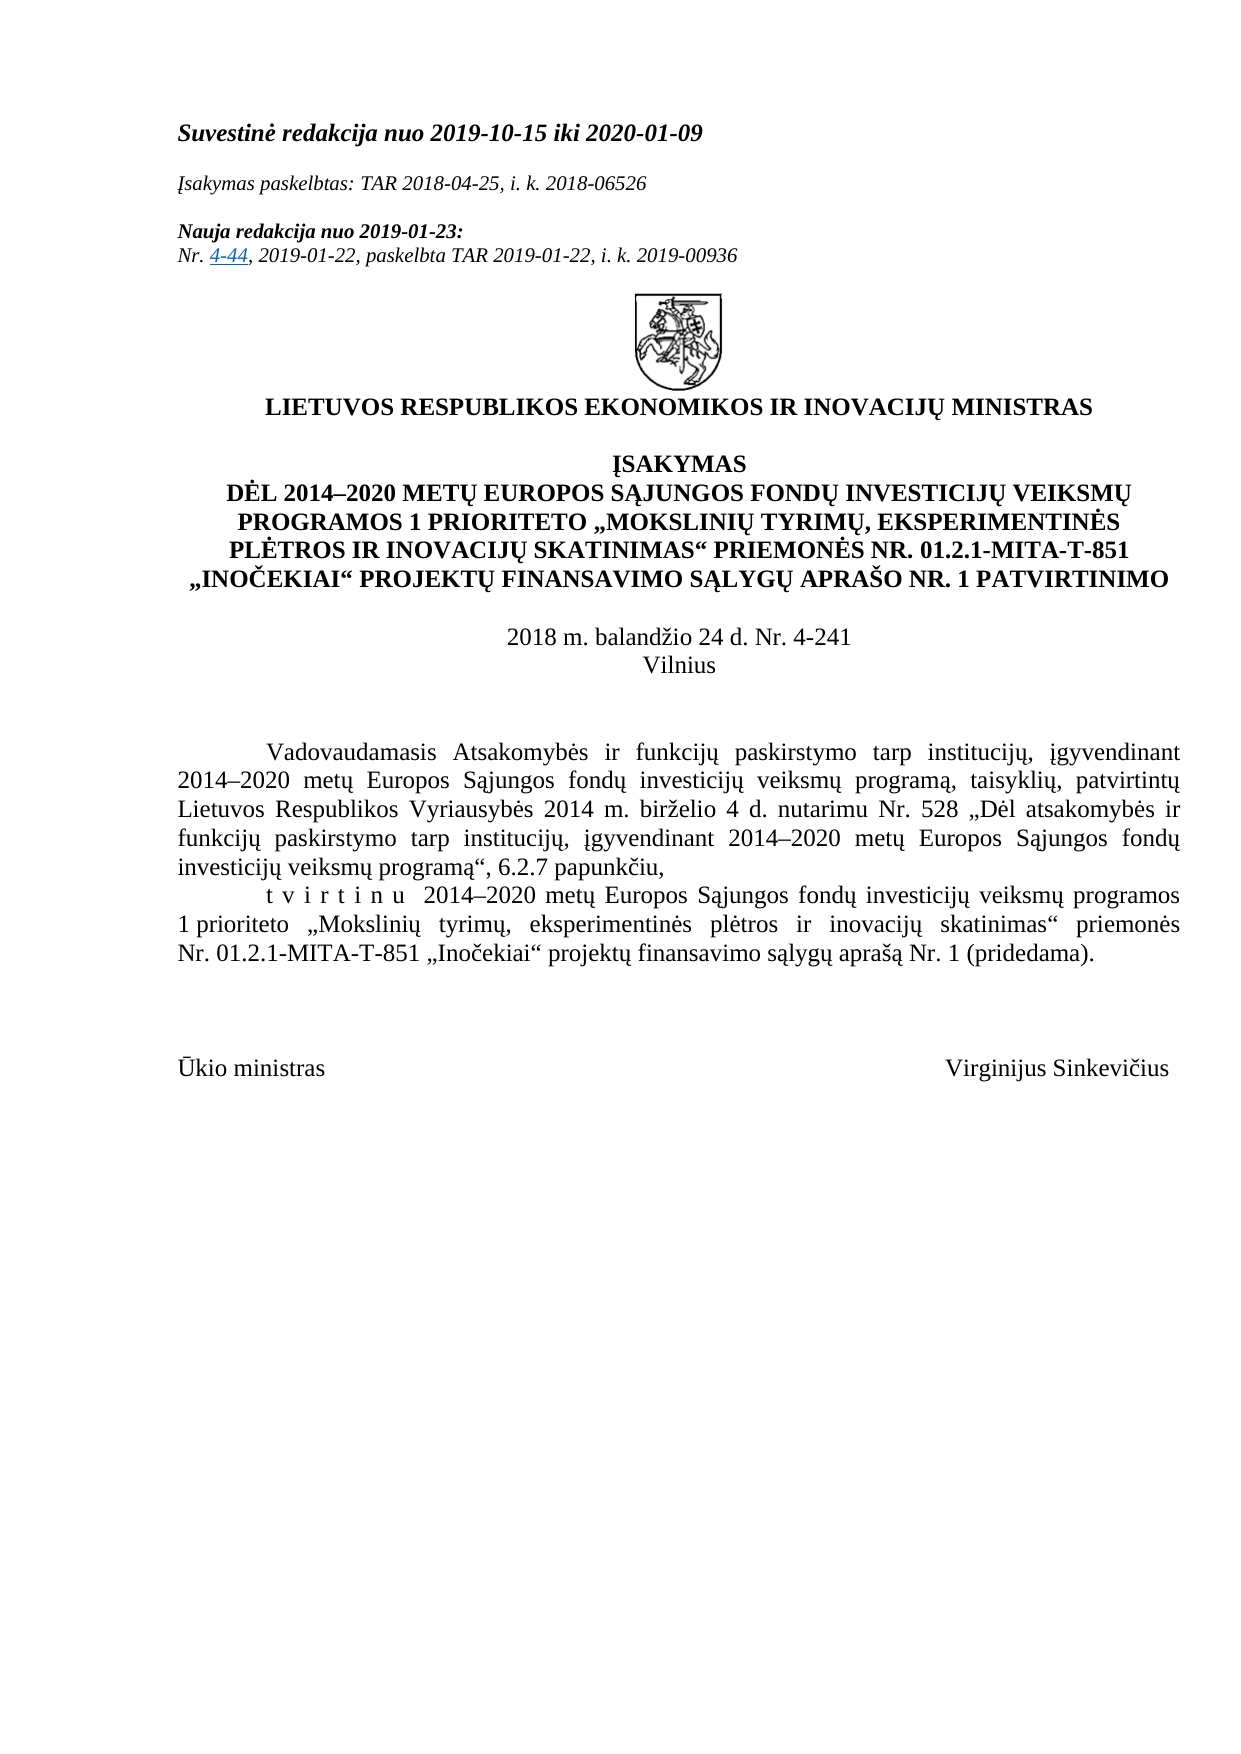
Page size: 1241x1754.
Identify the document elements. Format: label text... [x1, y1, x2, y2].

text Įsakymas paskelbtas: TAR 2018-04-25, i. k. 2018-06526 [177, 171, 1181, 195]
text Vilnius [177, 650, 1181, 679]
text t v i r t i n u 2014–2020 metų Europos Sąjungos fondų investicijų veiksmų programos 1 prioriteto „Mokslinių tyrimų, eksperimentinės plėtros ir inovacijų skatinimas“ priemonės Nr. 01.2.1-MITA-T-851 „Inočekiai“ projektų finansavimo sąlygų aprašą Nr. 1 (pridedama). [177, 880, 1181, 967]
text ĮSAKYMAS [177, 449, 1181, 478]
text 2018 m. balandžio 24 d. Nr. 4-241 [177, 622, 1181, 650]
text Suvestinė redakcija nuo 2019-10-15 iki 2020-01-09 [177, 118, 1181, 147]
text Nauja redakcija nuo 2019-01-23: [177, 219, 1181, 243]
text dėl 2014–2020 metų europos sąjungos fondų investicijų veiksmų programos 1 prioriteto „mokslinių tyrimų, eksperimentinės plėtros ir inovacijų skatinimas“ priemonės Nr. 01.2.1-MITA-T-851 „INOČEKIAI“ projektų finansavimo sąlygų aprašo Nr. 1 patvirtinimo [177, 478, 1181, 593]
text Ūkio ministras Virginijus Sinkevičius [177, 1053, 1181, 1082]
text Vadovaudamasis Atsakomybės ir funkcijų paskirstymo tarp institucijų, įgyvendinant 2014–2020 metų Europos Sąjungos fondų investicijų veiksmų programą, taisyklių, patvirtintų Lietuvos Respublikos Vyriausybės 2014 m. birželio 4 d. nutarimu Nr. 528 „Dėl atsakomybės ir funkcijų paskirstymo tarp institucijų, įgyvendinant 2014–2020 metų Europos Sąjungos fondų investicijų veiksmų programą“, 6.2.7 papunkčiu, [177, 737, 1181, 880]
text LIETUVOS RESPUBLIKOS ekonomikos ir inovacijų MINISTRAS [177, 392, 1181, 420]
text Nr. 4-44, 2019-01-22, paskelbta TAR 2019-01-22, i. k. 2019-00936 [177, 243, 1181, 267]
